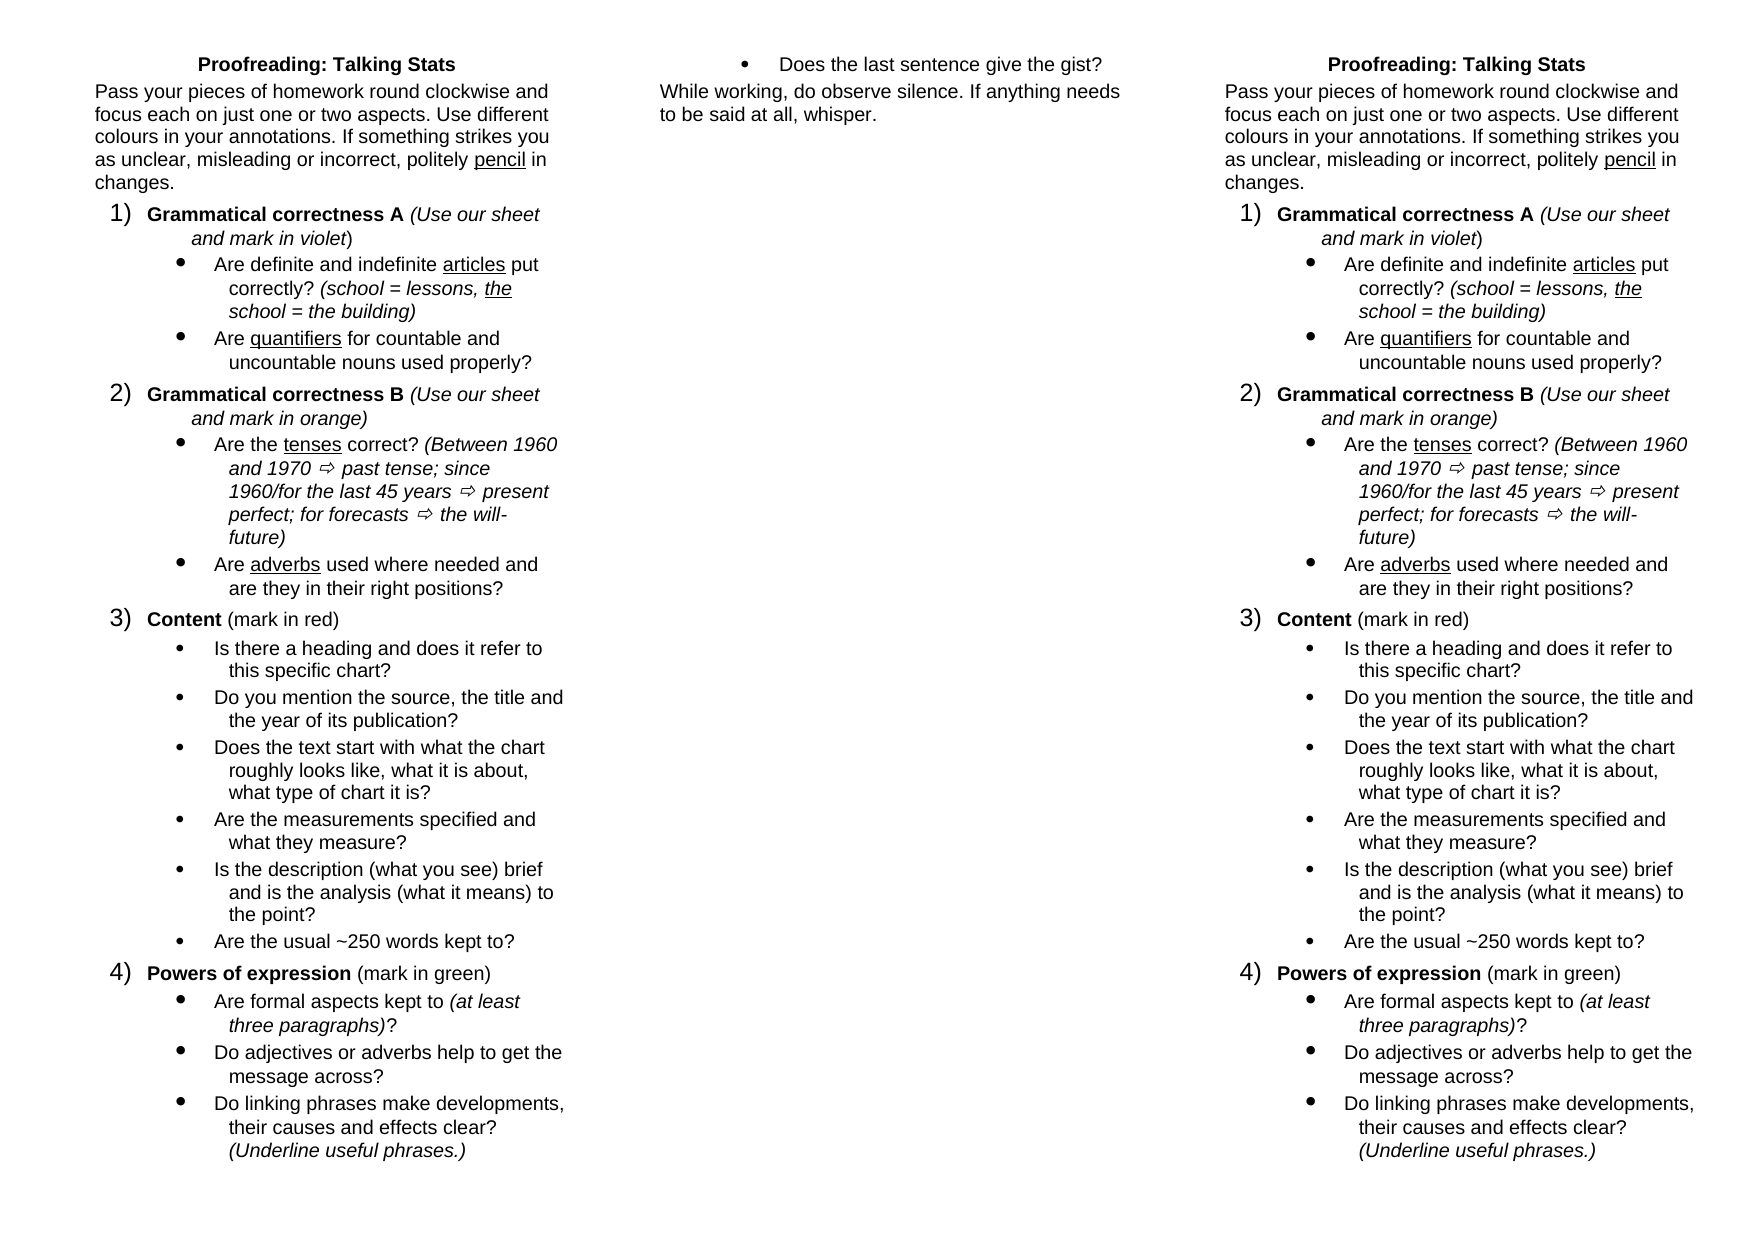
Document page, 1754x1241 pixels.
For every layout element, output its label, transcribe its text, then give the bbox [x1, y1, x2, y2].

list Content (mark in red) [109, 603, 565, 632]
list Does the text start with what the chart roughly looks like, what it is about, what type of chart it is? [1306, 736, 1695, 804]
list Does the last sentence give the gist? [741, 53, 1130, 76]
text Pass your pieces of homework round clockwise and focus each on just one or two aspects. Use different colours in your annotations. If something strikes you as unclear, misleading or incorrect, politely pencil in changes. [1224, 80, 1695, 193]
list Does the text start with what the chart roughly looks like, what it is about, what type of chart it is? [176, 736, 565, 804]
list Grammatical correctness B (Use our sheet and mark in orange) [109, 378, 565, 429]
list Grammatical correctness A (Use our sheet and mark in violet) [109, 198, 565, 249]
list Are quantifiers for countable and uncountable nouns used properly? [176, 327, 565, 373]
list Do linking phrases make developments, their causes and effects clear? (Underline useful phrases.) [176, 1092, 565, 1161]
list Are the measurements specified and what they measure? [1306, 808, 1695, 854]
list Are the usual ~250 words kept to? [1306, 930, 1695, 953]
list Are definite and indefinite articles put correctly? (school = lessons, the school = the building) [1306, 253, 1695, 323]
text Proofreading: Talking Stats [94, 53, 565, 76]
list Grammatical correctness B (Use our sheet and mark in orange) [1239, 378, 1695, 429]
list Powers of expression (mark in green) [109, 957, 565, 986]
list Content (mark in red) [1239, 603, 1695, 632]
list Are formal aspects kept to (at least three paragraphs)? [176, 990, 565, 1037]
list Is there a heading and does it refer to this specific chart? [176, 636, 565, 682]
text Pass your pieces of homework round clockwise and focus each on just one or two aspects. Use different colours in your annotations. If something strikes you as unclear, misleading or incorrect, politely pencil in changes. [94, 80, 565, 193]
list Are the tenses correct? (Between 1960 and 1970  past tense; since 1960/for the last 45 years  present perfect; for forecasts  the will-future) [176, 433, 565, 548]
list Do adjectives or adverbs help to get the message across? [1306, 1041, 1695, 1088]
list Are adverbs used where needed and are they in their right positions? [176, 553, 565, 599]
list Are the usual ~250 words kept to? [176, 930, 565, 953]
list Do linking phrases make developments, their causes and effects clear? (Underline useful phrases.) [1306, 1092, 1695, 1161]
text Proofreading: Talking Stats [1224, 53, 1695, 76]
list Are quantifiers for countable and uncountable nouns used properly? [1306, 327, 1695, 373]
list Are the tenses correct? (Between 1960 and 1970  past tense; since 1960/for the last 45 years  present perfect; for forecasts  the will-future) [1306, 433, 1695, 548]
list Grammatical correctness A (Use our sheet and mark in violet) [1239, 198, 1695, 249]
list Are the measurements specified and what they measure? [176, 808, 565, 854]
text While working, do observe silence. If anything needs to be said at all, whisper. [659, 80, 1130, 126]
list Is there a heading and does it refer to this specific chart? [1306, 636, 1695, 682]
list Do you mention the source, the title and the year of its publication? [1306, 686, 1695, 732]
list Are formal aspects kept to (at least three paragraphs)? [1306, 990, 1695, 1037]
list Are adverbs used where needed and are they in their right positions? [1306, 553, 1695, 599]
list Is the description (what you see) brief and is the analysis (what it means) to the point? [176, 858, 565, 926]
list Is the description (what you see) brief and is the analysis (what it means) to the point? [1306, 858, 1695, 926]
list Powers of expression (mark in green) [1239, 957, 1695, 986]
list Do you mention the source, the title and the year of its publication? [176, 686, 565, 732]
list Are definite and indefinite articles put correctly? (school = lessons, the school = the building) [176, 253, 565, 323]
list Do adjectives or adverbs help to get the message across? [176, 1041, 565, 1088]
